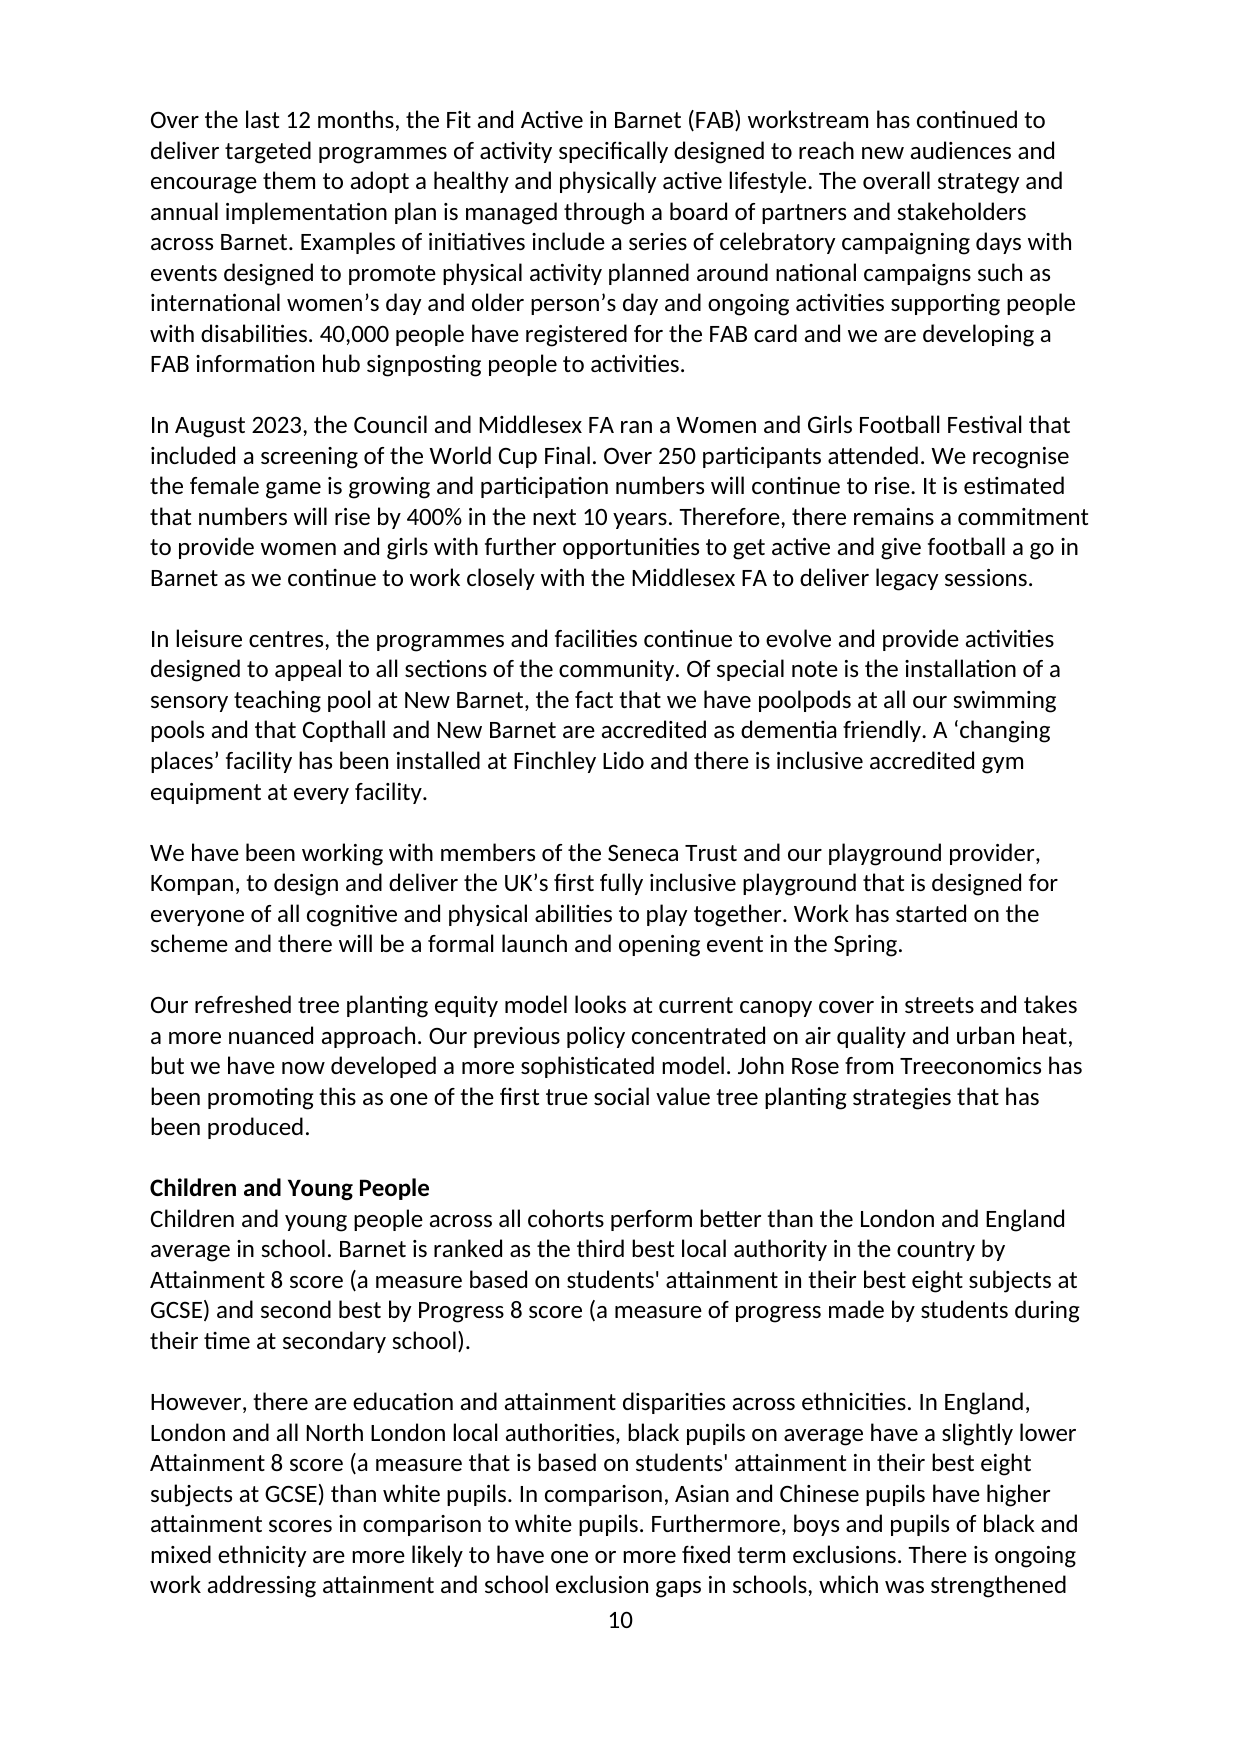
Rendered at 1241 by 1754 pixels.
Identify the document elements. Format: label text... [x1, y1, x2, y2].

text Children and Young People [150, 1172, 1090, 1203]
text Over the last 12 months, the Fit and Active in Barnet (FAB) workstream has continued to deliver targeted programmes of activity specifically designed to reach new audiences and encourage them to adopt a healthy and physically active lifestyle. The overall strategy and annual implementation plan is managed through a board of partners and stakeholders across Barnet. Examples of initiatives include a series of celebratory campaigning days with events designed to promote physical activity planned around national campaigns such as international women’s day and older person’s day and ongoing activities supporting people with disabilities. 40,000 people have registered for the FAB card and we are developing a FAB information hub signposting people to activities. [150, 104, 1090, 379]
text In leisure centres, the programmes and facilities continue to evolve and provide activities designed to appeal to all sections of the community. Of special note is the installation of a sensory teaching pool at New Barnet, the fact that we have poolpods at all our swimming pools and that Copthall and New Barnet are accredited as dementia friendly. A ‘changing places’ facility has been installed at Finchley Lido and there is inclusive accredited gym equipment at every facility. [150, 623, 1090, 806]
text We have been working with members of the Seneca Trust and our playground provider, Kompan, to design and deliver the UK’s first fully inclusive playground that is designed for everyone of all cognitive and physical abilities to play together. Work has started on the scheme and there will be a formal launch and opening event in the Spring. [150, 837, 1090, 959]
text Children and young people across all cohorts perform better than the London and England average in school. Barnet is ranked as the third best local authority in the country by Attainment 8 score (a measure based on students' attainment in their best eight subjects at GCSE) and second best by Progress 8 score (a measure of progress made by students during their time at secondary school). [150, 1203, 1090, 1356]
text In August 2023, the Council and Middlesex FA ran a Women and Girls Football Festival that included a screening of the World Cup Final. Over 250 participants attended. We recognise the female game is growing and participation numbers will continue to rise. It is estimated that numbers will rise by 400% in the next 10 years. Therefore, there remains a commitment to provide women and girls with further opportunities to get active and give football a go in Barnet as we continue to work closely with the Middlesex FA to deliver legacy sessions. [150, 409, 1090, 593]
text However, there are education and attainment disparities across ethnicities. In England, London and all North London local authorities, black pupils on average have a slightly lower Attainment 8 score (a measure that is based on students' attainment in their best eight subjects at GCSE) than white pupils. In comparison, Asian and Chinese pupils have higher attainment scores in comparison to white pupils. Furthermore, boys and pupils of black and mixed ethnicity are more likely to have one or more fixed term exclusions. There is ongoing work addressing attainment and school exclusion gaps in schools, which was strengthened [150, 1386, 1090, 1600]
text Our refreshed tree planting equity model looks at current canopy cover in streets and takes a more nuanced approach. Our previous policy concentrated on air quality and urban heat, but we have now developed a more sophisticated model. John Rose from Treeconomics has been promoting this as one of the first true social value tree planting strategies that has been produced. [150, 989, 1090, 1142]
